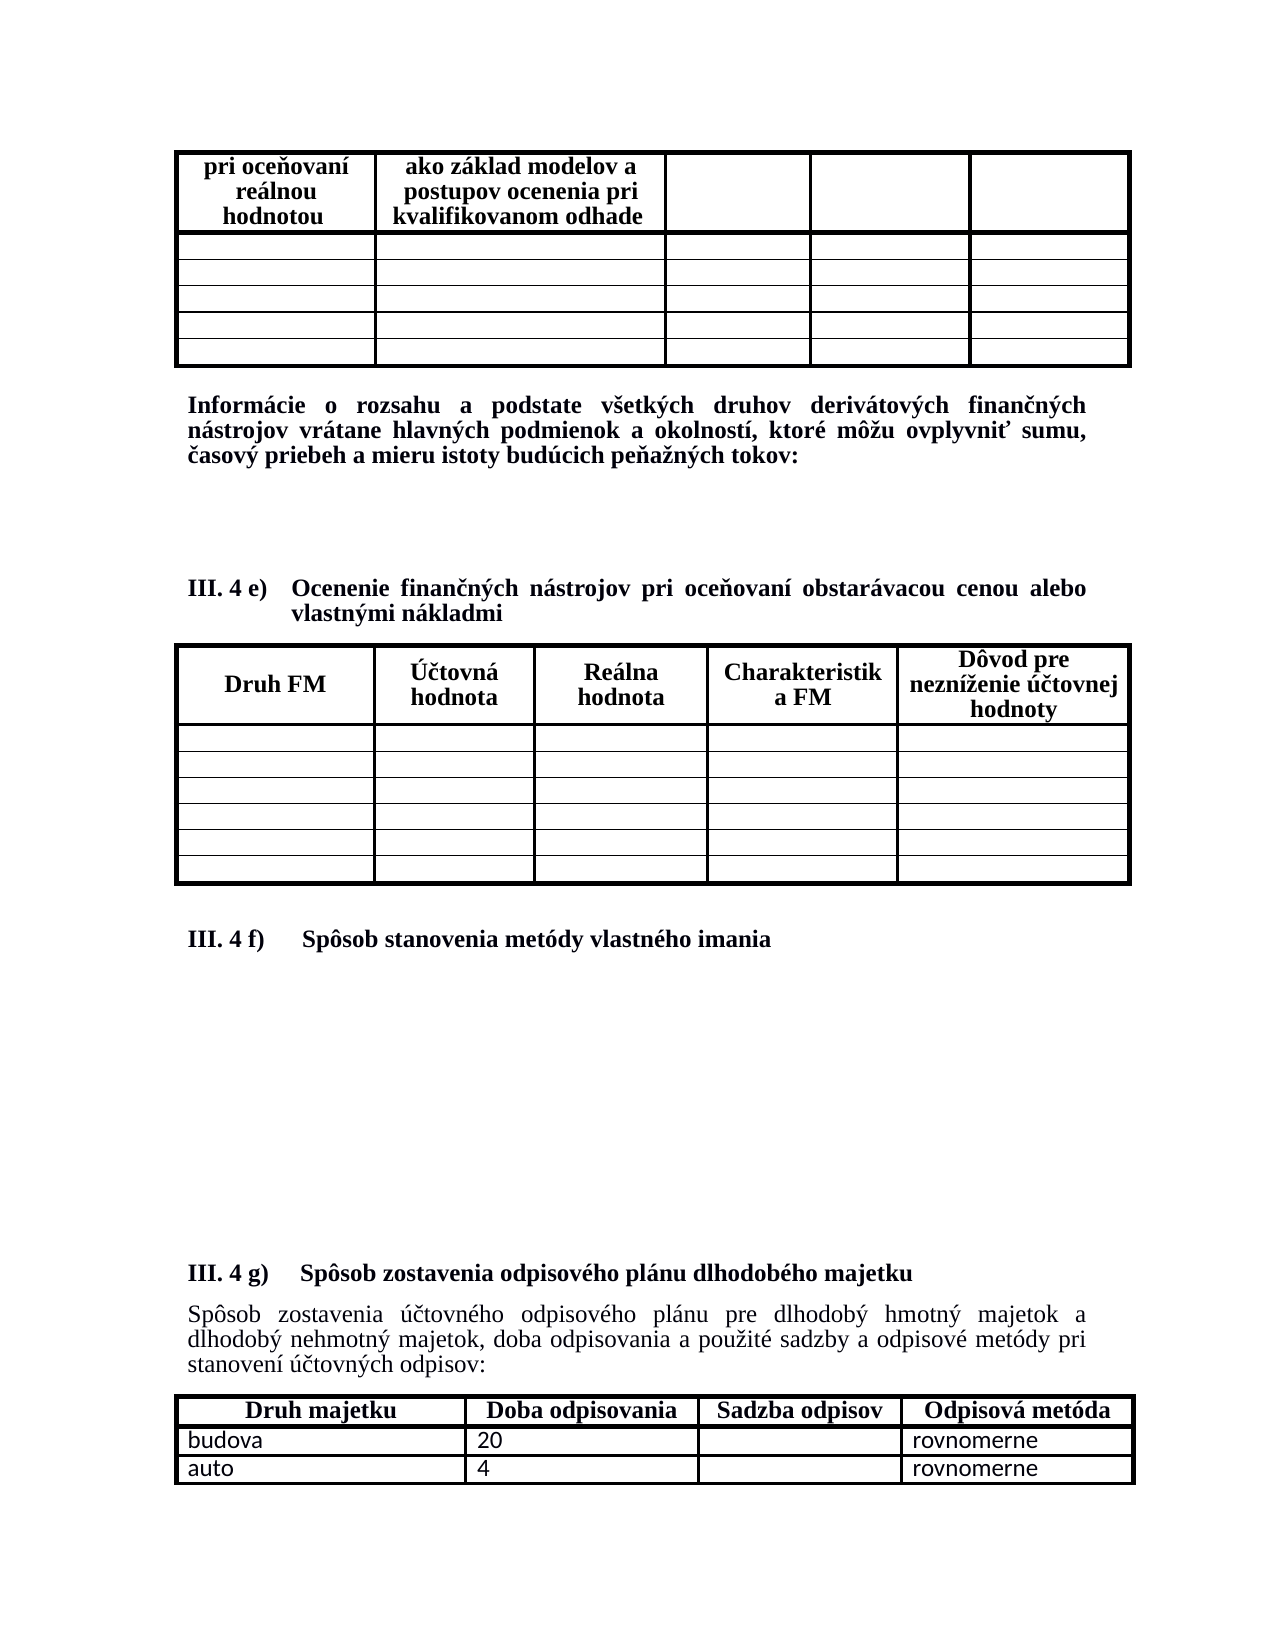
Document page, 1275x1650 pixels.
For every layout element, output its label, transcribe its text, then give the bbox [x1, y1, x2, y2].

table_cell [377, 235, 664, 259]
table_cell [972, 286, 1127, 311]
table_cell [899, 752, 1127, 777]
table_cell rovnomerne [903, 1457, 1131, 1482]
table_cell [179, 856, 373, 881]
table_header Reálna hodnota [536, 648, 706, 723]
table_cell [376, 856, 533, 881]
table_cell [536, 804, 706, 829]
table_cell [376, 726, 533, 751]
text III. 4 e) Ocenenie finančných nástrojov pri oceňovaní obstarávacou cenou alebo vlastnými nákladmi [187, 577, 1087, 627]
table_cell [709, 856, 896, 881]
table_cell [377, 286, 664, 311]
text Spôsob zostavenia účtovného odpisového plánu pre dlhodobý hmotný majetok a dlhodobý nehmotný majetok, doba odpisovania a použité sadzby a odpisové metódy pri stanovení účtovných odpisov: [187, 1303, 1087, 1378]
table_cell [179, 313, 374, 337]
table_cell [377, 339, 664, 363]
text III. 4 g) Spôsob zostavenia odpisového plánu dlhodobého majetku [187, 1261, 1087, 1286]
table_cell [536, 726, 706, 751]
table_cell [179, 286, 374, 311]
table_header Charakteristika FM [709, 648, 896, 723]
table_cell 20 [467, 1429, 697, 1454]
table_cell [667, 235, 809, 259]
table_cell [667, 339, 809, 363]
table_cell [536, 778, 706, 803]
table_cell [179, 778, 373, 803]
table_cell [667, 260, 809, 285]
table_cell [536, 830, 706, 855]
table_cell [179, 752, 373, 777]
table_cell [376, 752, 533, 777]
table_cell [377, 260, 664, 285]
table_cell [709, 830, 896, 855]
table_cell [812, 260, 968, 285]
table_cell [899, 778, 1127, 803]
table_header Odpisová metóda [903, 1399, 1131, 1424]
text III. 4 f) Spôsob stanovenia metódy vlastného imania [187, 928, 1087, 953]
table_cell [899, 830, 1127, 855]
table_cell [667, 286, 809, 311]
table_cell budova [179, 1429, 464, 1454]
table_cell [179, 235, 374, 259]
table_cell [709, 804, 896, 829]
table_header [667, 155, 809, 230]
table_cell [812, 235, 968, 259]
table_cell [700, 1429, 900, 1454]
table_cell [709, 752, 896, 777]
table_cell [179, 804, 373, 829]
table_cell [899, 726, 1127, 751]
table_header Účtovná hodnota [376, 648, 533, 723]
table_header Druh majetku [179, 1399, 464, 1424]
table_cell rovnomerne [903, 1429, 1131, 1454]
table_header Doba odpisovania [467, 1399, 697, 1424]
table_cell [812, 286, 968, 311]
table_header [972, 155, 1127, 230]
table_cell [179, 260, 374, 285]
table_header Sadzba odpisov [700, 1399, 900, 1424]
table_cell [376, 804, 533, 829]
table_cell [812, 313, 968, 337]
table_cell [972, 313, 1127, 337]
table_header pri oceňovaní reálnou hodnotou [179, 155, 374, 230]
table_cell [700, 1457, 900, 1482]
table_cell [972, 235, 1127, 259]
table_cell [972, 339, 1127, 363]
text Informácie o rozsahu a podstate všetkých druhov derivátových finančných nástrojov vrátane hlavných podmienok a okolností, ktoré môžu ovplyvniť sumu, časový priebeh a mieru istoty budúcich peňažných tokov: [187, 393, 1087, 468]
table_cell [812, 339, 968, 363]
table_cell [972, 260, 1127, 285]
table_header [812, 155, 968, 230]
table_cell [179, 830, 373, 855]
table_cell [709, 778, 896, 803]
table_cell [667, 313, 809, 337]
table_cell [376, 778, 533, 803]
table_cell [179, 726, 373, 751]
table_header Dôvod pre nezníženie účtovnej hodnoty [899, 648, 1127, 723]
table_cell [376, 830, 533, 855]
table_cell [179, 339, 374, 363]
table_cell auto [179, 1457, 464, 1482]
table_cell [536, 752, 706, 777]
table_header ako základ modelov a postupov ocenenia pri kvalifikovanom odhade [377, 155, 664, 230]
table_cell [377, 313, 664, 337]
table_cell [899, 856, 1127, 881]
table_cell [899, 804, 1127, 829]
table_cell [709, 726, 896, 751]
table_header Druh FM [179, 648, 373, 723]
table_cell 4 [467, 1457, 697, 1482]
table_cell [536, 856, 706, 881]
